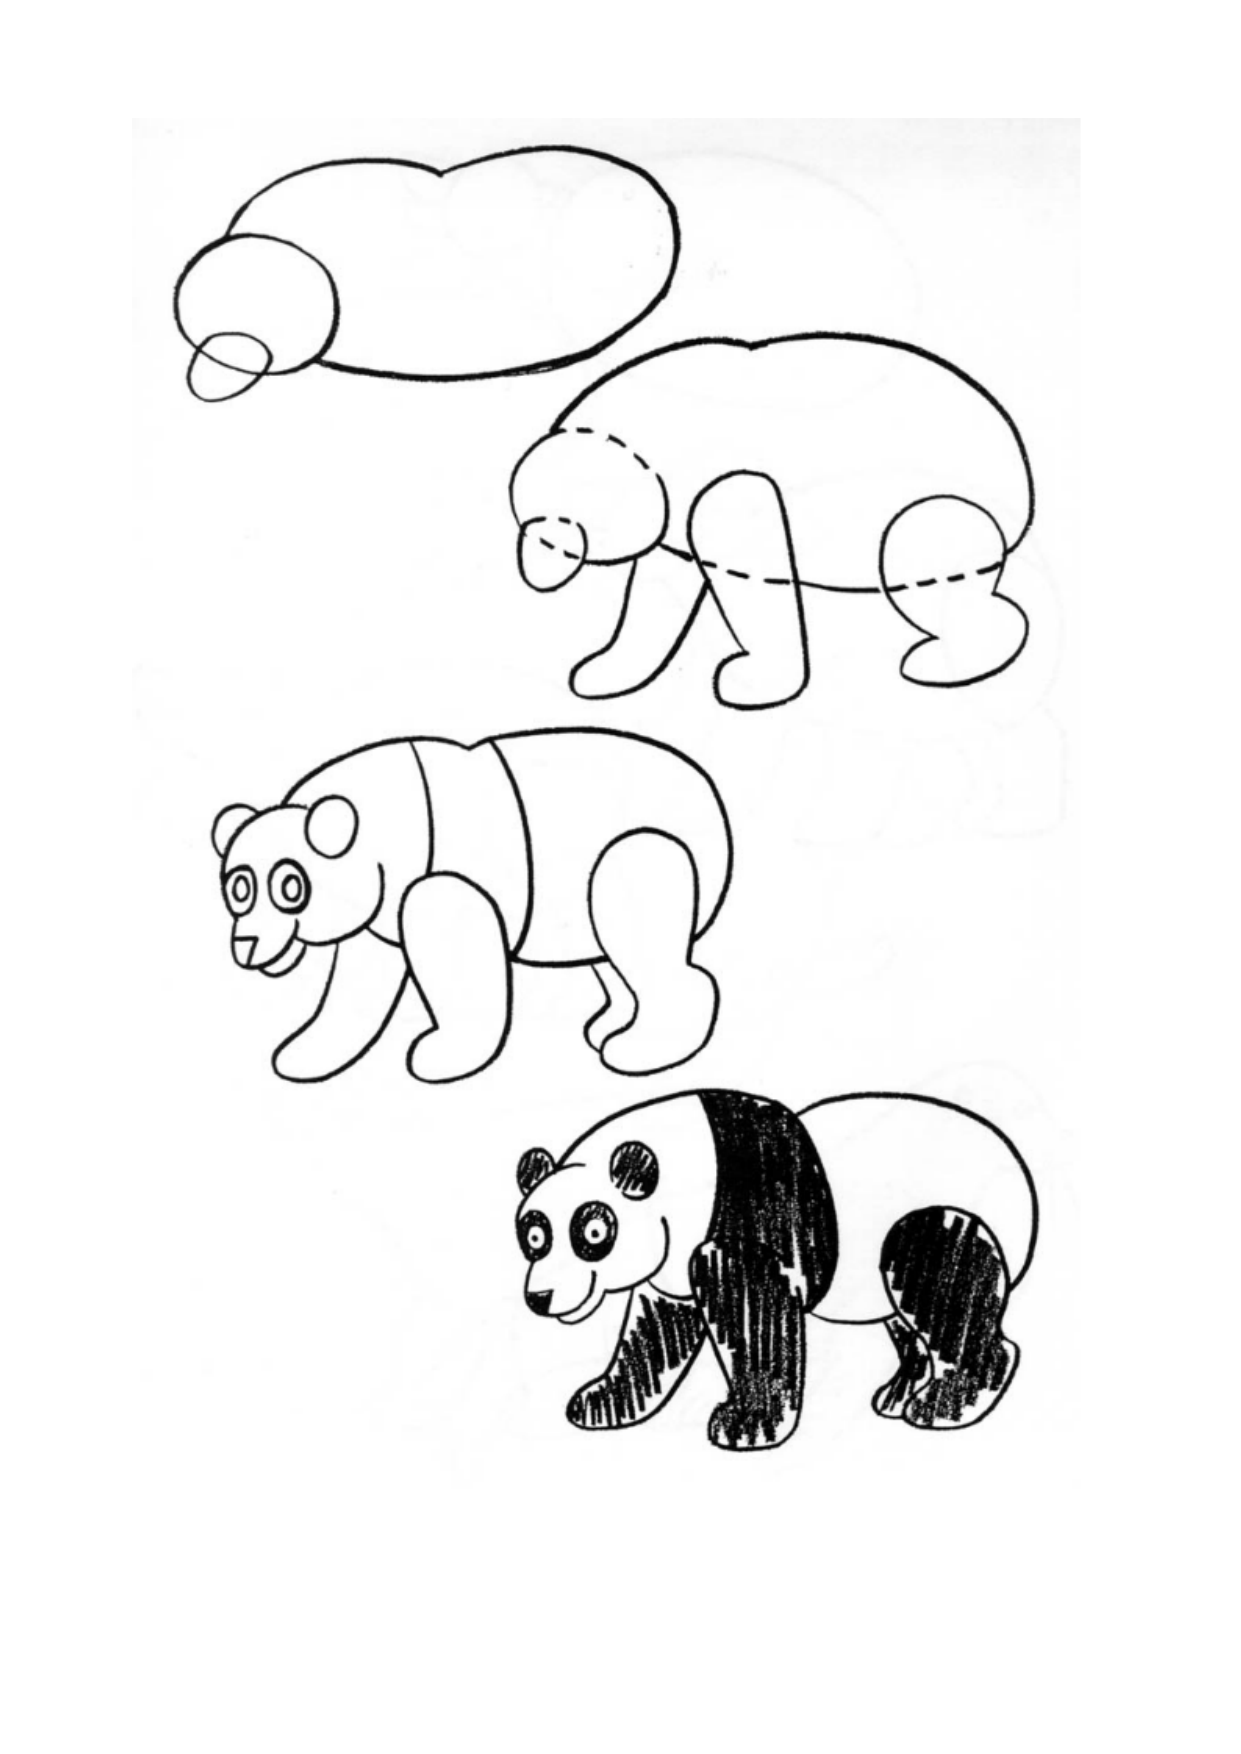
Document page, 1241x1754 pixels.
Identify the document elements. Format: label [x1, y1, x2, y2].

picture [132, 118, 1109, 1489]
